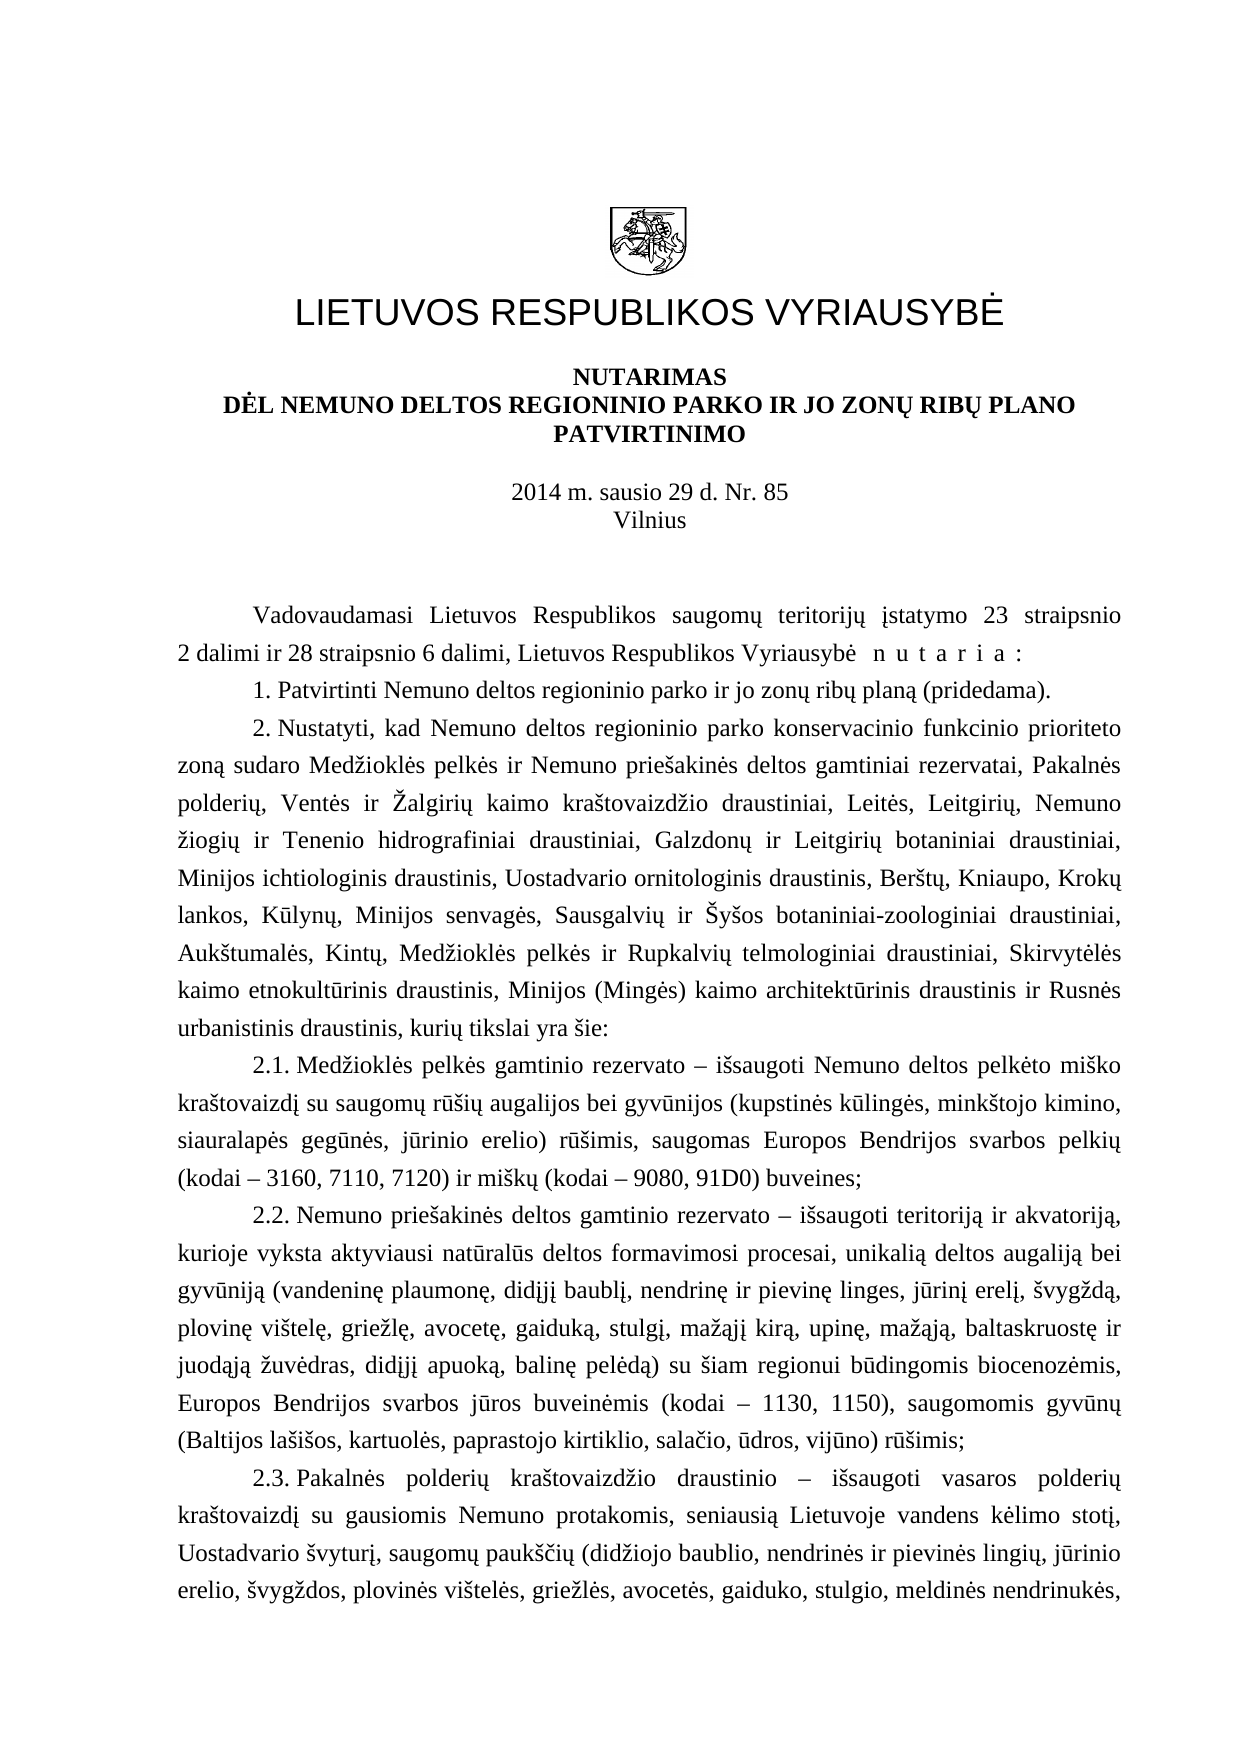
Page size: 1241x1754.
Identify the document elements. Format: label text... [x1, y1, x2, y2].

text nutarimas [177, 362, 1122, 390]
text 1. Patvirtinti Nemuno deltos regioninio parko ir jo zonų ribų planą (pridedama). [177, 667, 1122, 704]
text 2.1. Medžioklės pelkės gamtinio rezervato – išsaugoti Nemuno deltos pelkėto miško kraštovaizdį su saugomų rūšių augalijos bei gyvūnijos (kupstinės kūlingės, minkštojo kimino, siauralapės gegūnės, jūrinio erelio) rūšimis, saugomas Europos Bendrijos svarbos pelkių (kodai – 3160, 7110, 7120) ir miškų (kodai – 9080, 91D0) buveines; [177, 1042, 1122, 1192]
text Dėl Nemuno deltos regioninio parko ir jo zonų ribų plano patvirtinimo [177, 390, 1122, 448]
text 2.3. Pakalnės polderių kraštovaizdžio draustinio – išsaugoti vasaros polderių kraštovaizdį su gausiomis Nemuno protakomis, seniausią Lietuvoje vandens kėlimo stotį, Uostadvario švyturį, saugomų paukščių (didžiojo baublio, nendrinės ir pievinės lingių, jūrinio erelio, švygždos, plovinės vištelės, griežlės, avocetės, gaiduko, stulgio, meldinės nendrinukės, [177, 1454, 1122, 1604]
text 2014 m. sausio 29 d. Nr. 85 Vilnius [177, 477, 1122, 534]
text Vadovaudamasi Lietuvos Respublikos saugomų teritorijų įstatymo 23 straipsnio 2 dalimi ir 28 straipsnio 6 dalimi, Lietuvos Respublikos Vyriausybė nutaria: [177, 592, 1122, 667]
text 2. Nustatyti, kad Nemuno deltos regioninio parko konservacinio funkcinio prioriteto zoną sudaro Medžioklės pelkės ir Nemuno priešakinės deltos gamtiniai rezervatai, Pakalnės polderių, Ventės ir Žalgirių kaimo kraštovaizdžio draustiniai, Leitės, Leitgirių, Nemuno žiogių ir Tenenio hidrografiniai draustiniai, Galzdonų ir Leitgirių botaniniai draustiniai, Minijos ichtiologinis draustinis, Uostadvario ornitologinis draustinis, Berštų, Kniaupo, Krokų lankos, Kūlynų, Minijos senvagės, Sausgalvių ir Šyšos botaniniai-zoologiniai draustiniai, Aukštumalės, Kintų, Medžioklės pelkės ir Rupkalvių telmologiniai draustiniai, Skirvytėlės kaimo etnokultūrinis draustinis, Minijos (Mingės) kaimo architektūrinis draustinis ir Rusnės urbanistinis draustinis, kurių tikslai yra šie: [177, 704, 1122, 1042]
text 2.2. Nemuno priešakinės deltos gamtinio rezervato – išsaugoti teritoriją ir akvatoriją, kurioje vyksta aktyviausi natūralūs deltos formavimosi procesai, unikalią deltos augaliją bei gyvūniją (vandeninę plaumonę, didįjį baublį, nendrinę ir pievinę linges, jūrinį erelį, švygždą, plovinę vištelę, griežlę, avocetę, gaiduką, stulgį, mažąjį kirą, upinę, mažąją, baltaskruostę ir juodąją žuvėdras, didįjį apuoką, balinę pelėdą) su šiam regionui būdingomis biocenozėmis, Europos Bendrijos svarbos jūros buveinėmis (kodai – 1130, 1150), saugomomis gyvūnų (Baltijos lašišos, kartuolės, paprastojo kirtiklio, salačio, ūdros, vijūno) rūšimis; [177, 1192, 1122, 1454]
text Lietuvos Respublikos Vyriausybė [177, 290, 1122, 333]
